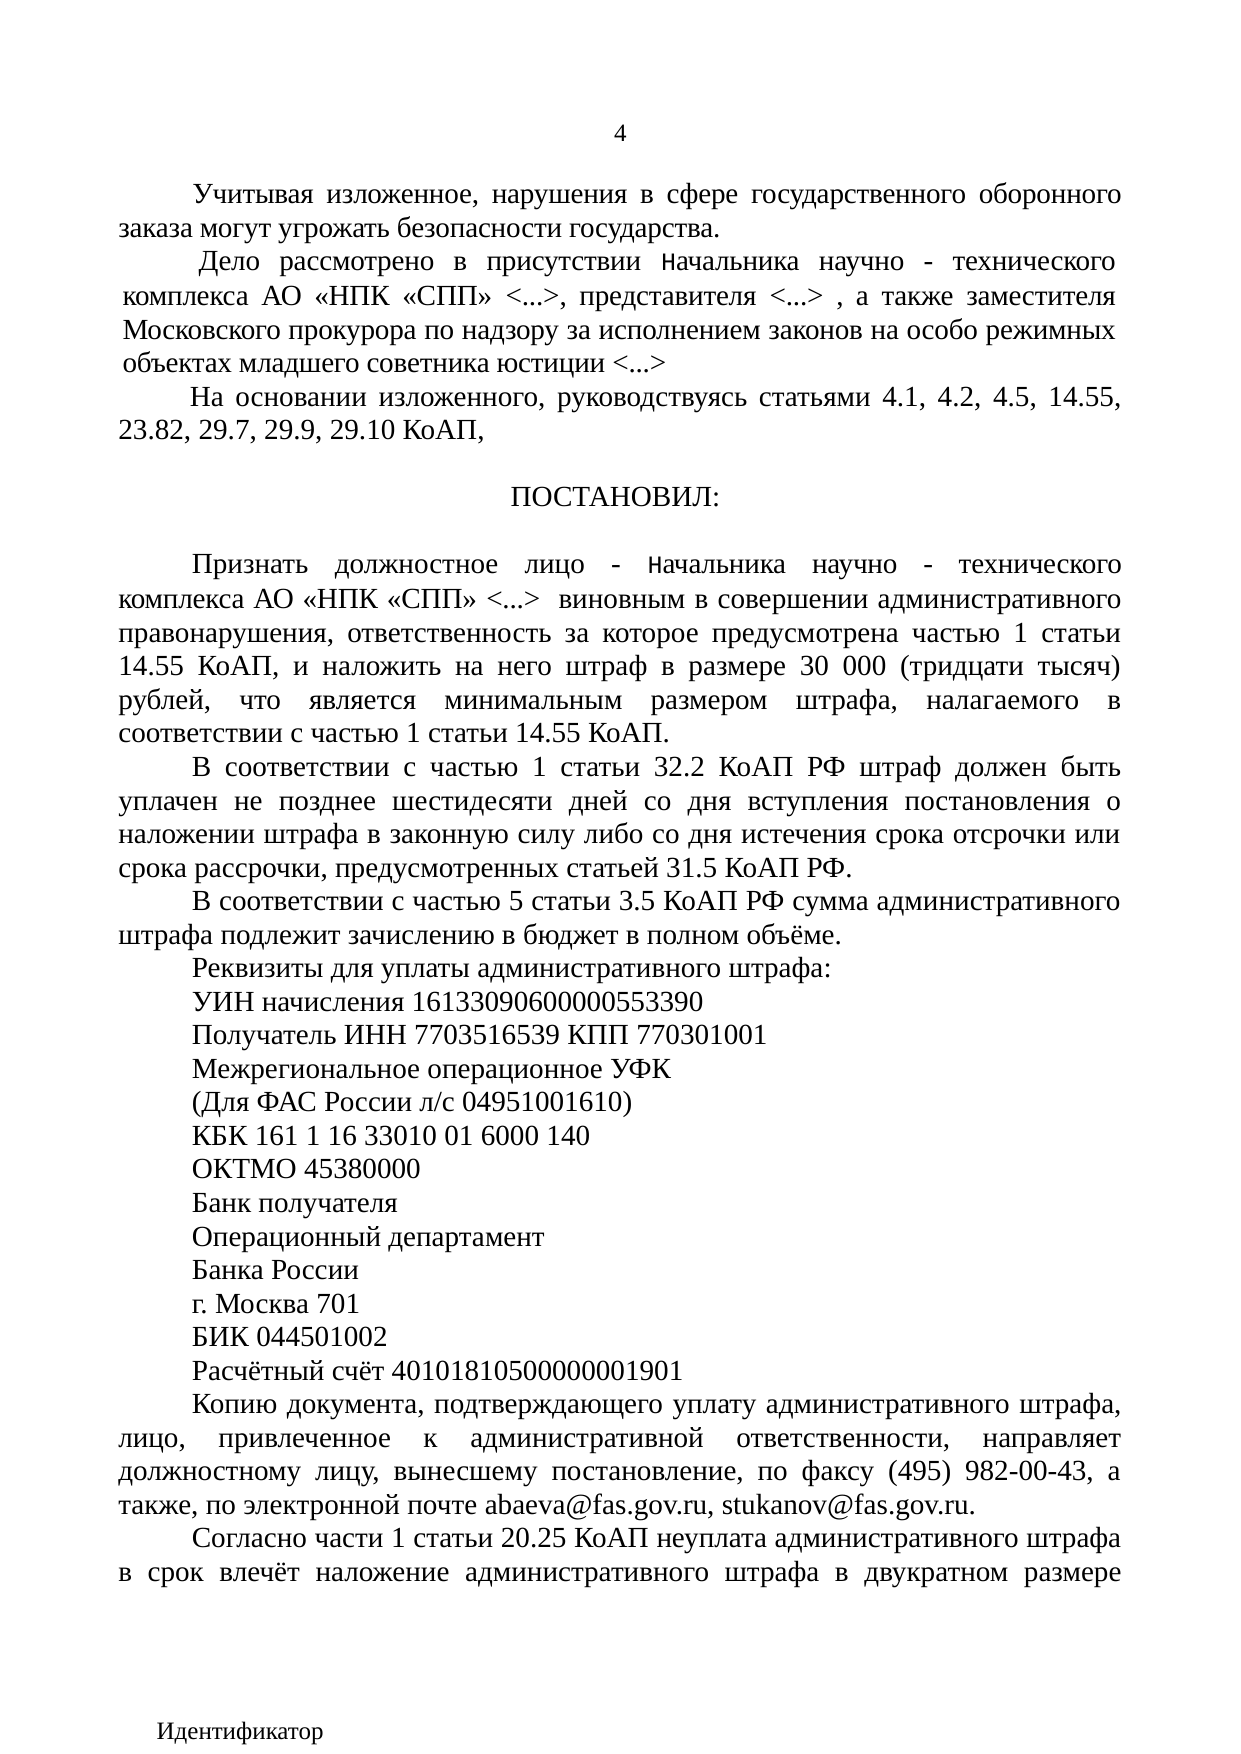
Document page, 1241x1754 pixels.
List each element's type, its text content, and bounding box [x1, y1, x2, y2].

text УИН начисления 16133090600000553390 [118, 984, 1122, 1017]
text ПОСТАНОВИЛ: [118, 479, 1122, 513]
text Согласно части 1 статьи 20.25 КоАП неуплата административного штрафа в срок влечёт наложение административного штрафа в двукратном размере [118, 1521, 1122, 1588]
text ОКТМО 45380000 [118, 1152, 1122, 1185]
text Банк получателя [118, 1185, 1122, 1219]
text В соответствии с частью 5 статьи 3.5 КоАП РФ сумма административного штрафа подлежит зачислению в бюджет в полном объёме. [118, 883, 1122, 950]
text г. Москва 701 [118, 1286, 1122, 1319]
text Банка России [118, 1252, 1122, 1286]
text Дело рассмотрено в присутствии Начальника научно - технического комплекса АО «НПК «СПП» <...>, представителя <...> , а также заместителя Московского прокурора по надзору за исполнением законов на особо режимных объектах младшего советника юстиции <...> [122, 243, 1116, 379]
text (Для ФАС России л/с 04951001610) [118, 1084, 1122, 1118]
text БИК 044501002 [118, 1319, 1122, 1353]
text На основании изложенного, руководствуясь статьями 4.1, 4.2, 4.5, 14.55, 23.82, 29.7, 29.9, 29.10 КоАП, [118, 379, 1122, 446]
text Межрегиональное операционное УФК [118, 1051, 1122, 1084]
text Операционный департамент [118, 1219, 1122, 1252]
text Копию документа, подтверждающего уплату административного штрафа, лицо, привлеченное к административной ответственности, направляет должностному лицу, вынесшему постановление, по факсу (495) 982-00-43, а также, по электронной почте abaeva@fas.gov.ru, stukanov@fas.gov.ru. [118, 1386, 1122, 1521]
text Учитывая изложенное, нарушения в сфере государственного оборонного заказа могут угрожать безопасности государства. [118, 176, 1122, 243]
text Признать должностное лицо - Начальника научно - технического комплекса АО «НПК «СПП» <...> виновным в совершении административного правонарушения, ответственность за которое предусмотрена частью 1 статьи 14.55 КоАП, и наложить на него штраф в размере 30 000 (тридцати тысяч) рублей, что является минимальным размером штрафа, налагаемого в соответствии с частью 1 статьи 14.55 КоАП. [118, 547, 1122, 749]
text В соответствии с частью 1 статьи 32.2 КоАП РФ штраф должен быть уплачен не позднее шестидесяти дней со дня вступления постановления о наложении штрафа в законную силу либо со дня истечения срока отсрочки или срока рассрочки, предусмотренных статьей 31.5 КоАП РФ. [118, 749, 1122, 883]
text КБК 161 1 16 33010 01 6000 140 [118, 1118, 1122, 1152]
text Получатель ИНН 7703516539 КПП 770301001 [118, 1017, 1122, 1051]
text Расчётный счёт 40101810500000001901 [118, 1353, 1122, 1386]
text Реквизиты для уплаты административного штрафа: [118, 950, 1122, 984]
